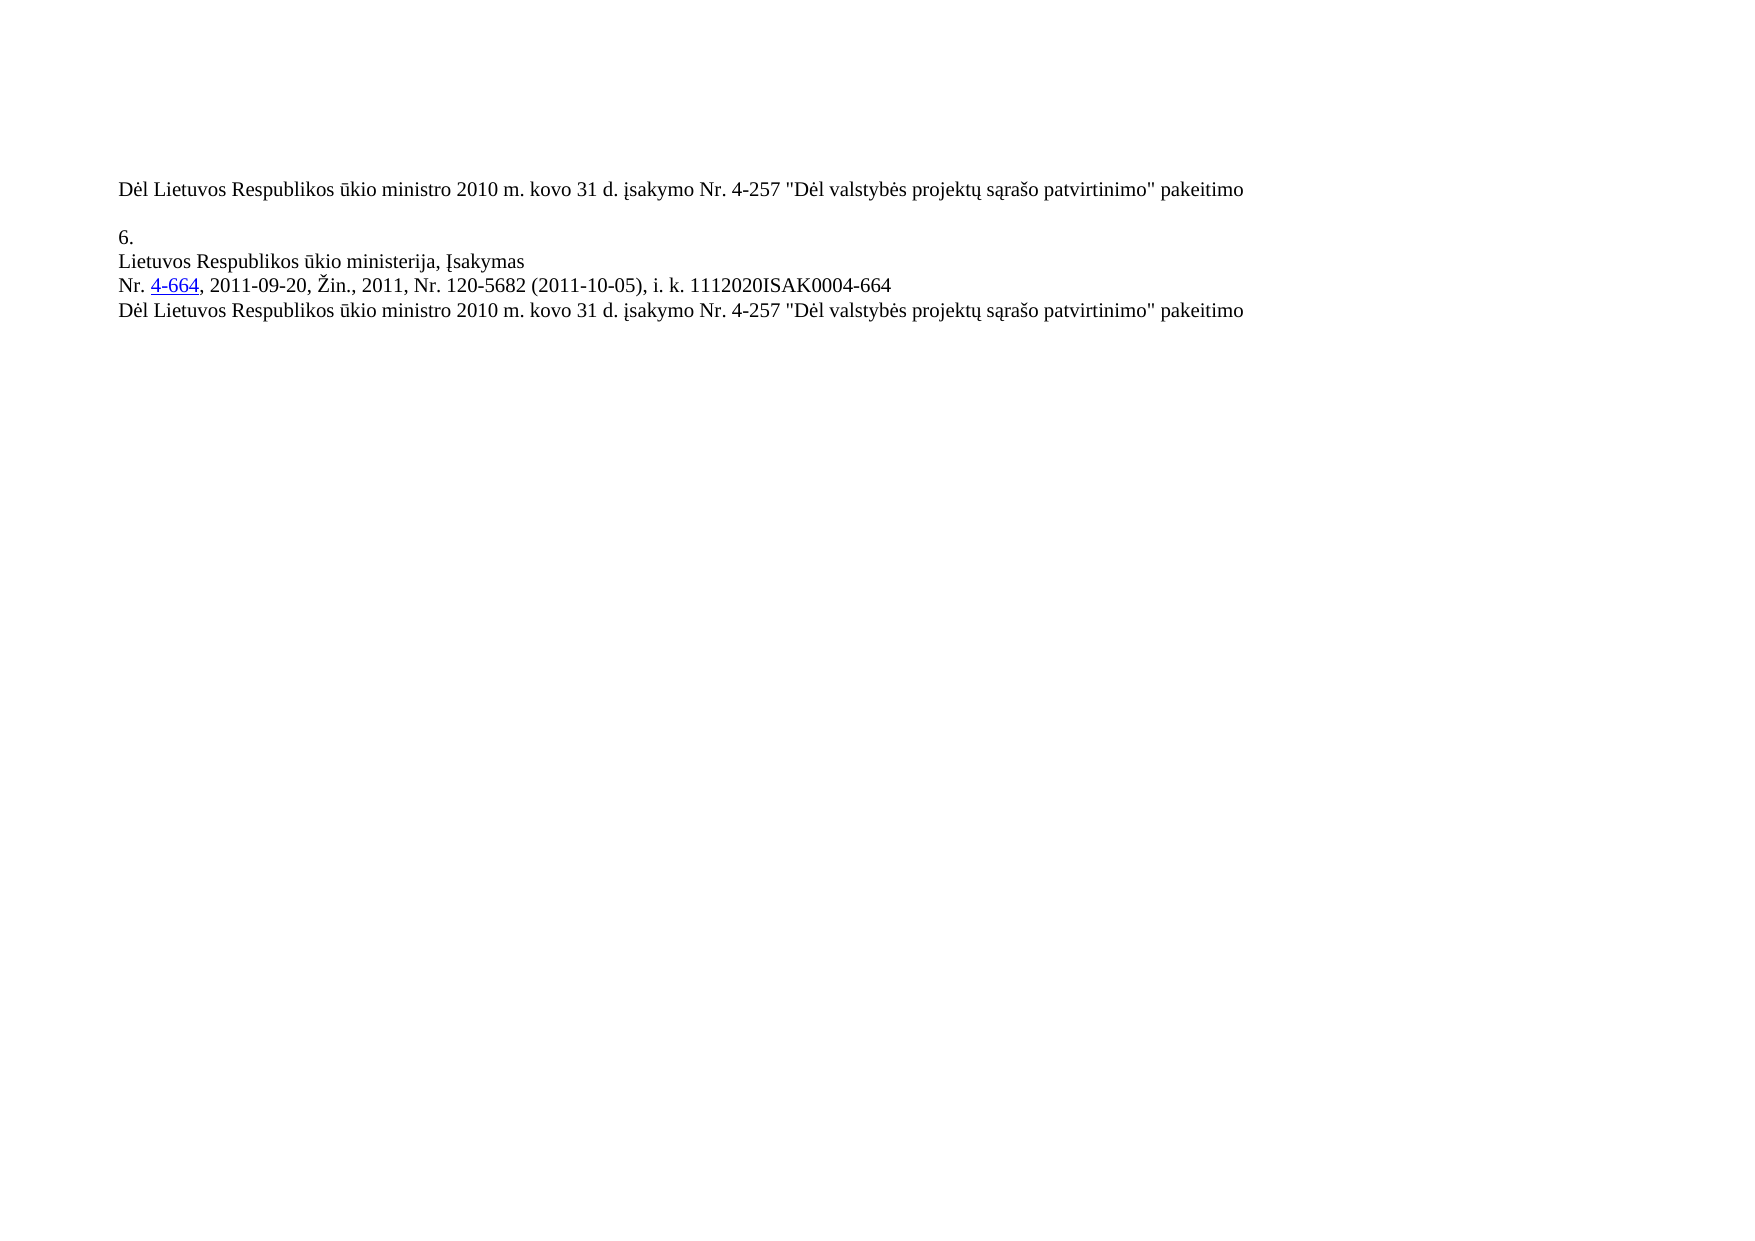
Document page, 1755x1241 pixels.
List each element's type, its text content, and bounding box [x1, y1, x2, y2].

text Nr. 4-664, 2011-09-20, Žin., 2011, Nr. 120-5682 (2011-10-05), i. k. 1112020ISAK0004-664 [118, 273, 1636, 297]
text 6. [118, 225, 1636, 249]
text Dėl Lietuvos Respublikos ūkio ministro 2010 m. kovo 31 d. įsakymo Nr. 4-257 "Dėl valstybės projektų sąrašo patvirtinimo" pakeitimo [118, 177, 1636, 201]
text Dėl Lietuvos Respublikos ūkio ministro 2010 m. kovo 31 d. įsakymo Nr. 4-257 "Dėl valstybės projektų sąrašo patvirtinimo" pakeitimo [118, 297, 1636, 322]
text Lietuvos Respublikos ūkio ministerija, Įsakymas [118, 249, 1636, 273]
